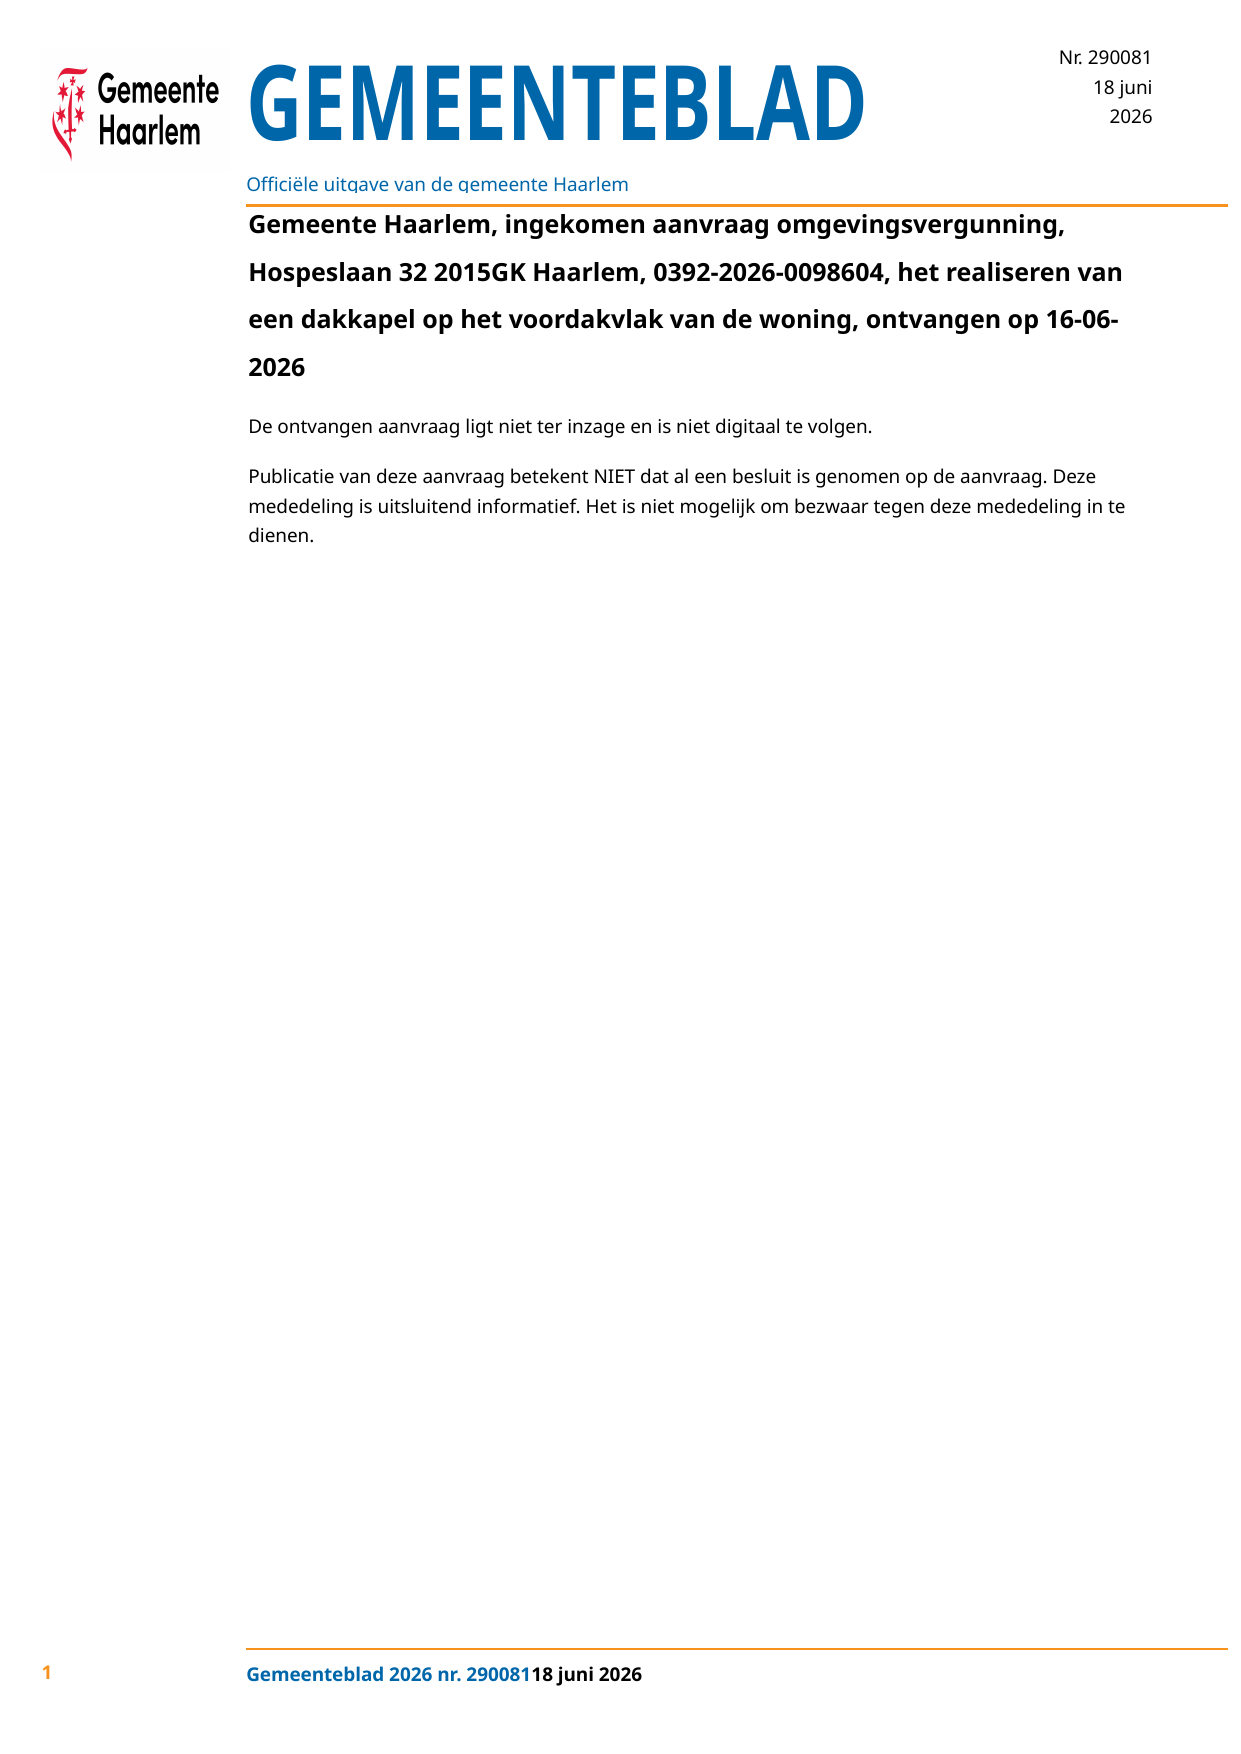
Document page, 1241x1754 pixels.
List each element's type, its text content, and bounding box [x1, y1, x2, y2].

text Publicatie van deze aanvraag betekent NIET dat al een besluit is genomen op de aanvraag. Deze mededeling is uitsluitend informatief. Het is niet mogelijk om bezwaar tegen deze mededeling in te dienen. [248, 463, 1152, 548]
picture [41, 47, 231, 172]
text Gemeente Haarlem, ingekomen aanvraag omgevingsvergunning, Hospeslaan 32 2015GK Haarlem, 0392-2026-0098604, het realiseren van een dakkapel op het voordakvlak van de woning, ontvangen op 16-06-2026 [248, 207, 1152, 384]
text De ontvangen aanvraag ligt niet ter inzage en is niet digitaal te volgen. [248, 413, 1152, 439]
